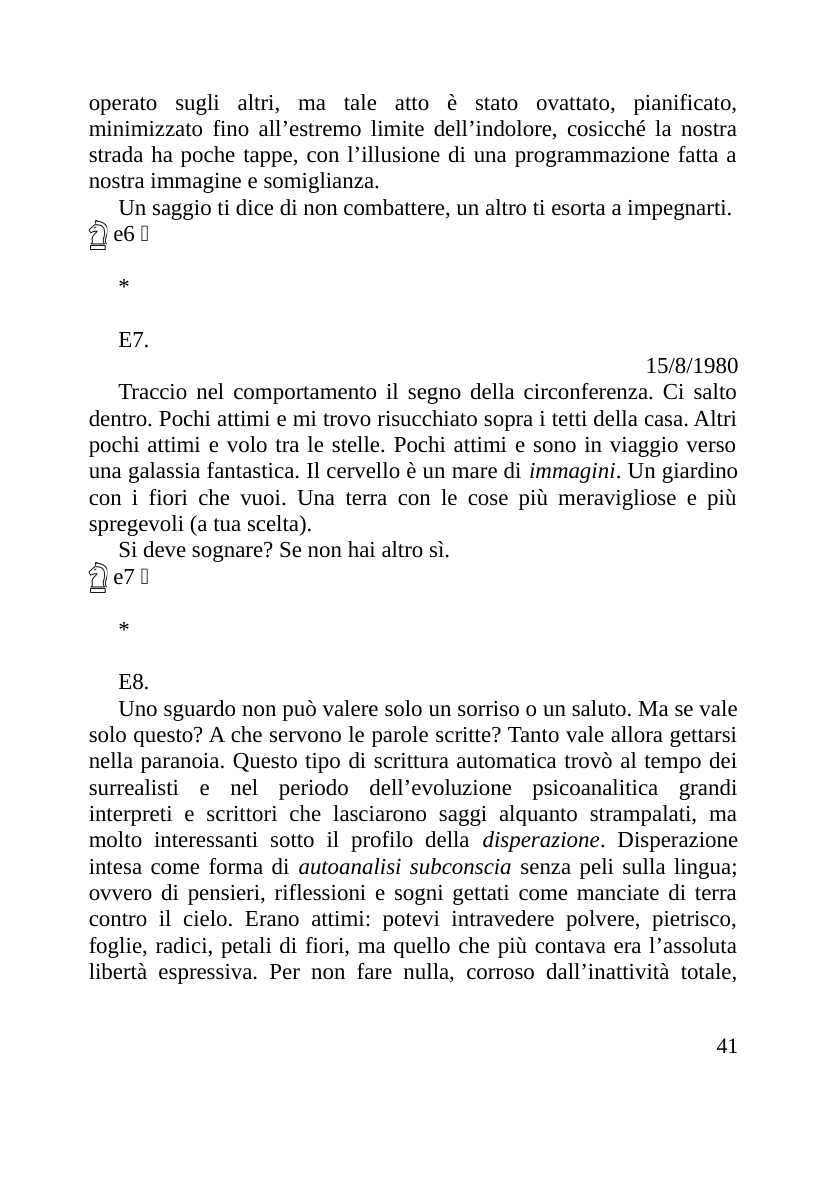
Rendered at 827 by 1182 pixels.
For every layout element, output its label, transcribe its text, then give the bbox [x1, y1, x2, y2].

text E8. [88, 668, 738, 695]
picture [88, 562, 108, 593]
text Si deve sognare? Se non hai altro sì. [88, 537, 738, 563]
text Uno sguardo non può valere solo un sorriso o un saluto. Ma se vale solo questo? A che servono le parole scritte? Tanto vale allora gettarsi nella paranoia. Questo tipo di scrittura automatica trovò al tempo dei surrealisti e nel periodo dell’evoluzione psicoanalitica grandi interpreti e scrittori che lasciarono saggi alquanto strampalati, ma molto interessanti sotto il profilo della disperazione. Disperazione intesa come forma di autoanalisi subconscia senza peli sulla lingua; ovvero di pensieri, riflessioni e sogni gettati come manciate di terra contro il cielo. Erano attimi: potevi intravedere polvere, pietrisco, foglie, radici, petali di fiori, ma quello che più contava era l’assoluta libertà espressiva. Per non fare nulla, corroso dall’inattività totale, [88, 695, 738, 984]
text e7 g [108, 563, 738, 589]
picture [88, 220, 108, 250]
text E7. [88, 326, 738, 352]
text 15/8/1980 [88, 352, 738, 378]
text * [88, 616, 738, 642]
text * [88, 273, 738, 299]
text e6 g [108, 220, 738, 247]
text Traccio nel comportamento il segno della circonferenza. Ci salto dentro. Pochi attimi e mi trovo risucchiato sopra i tetti della casa. Altri pochi attimi e volo tra le stelle. Pochi attimi e sono in viaggio verso una galassia fantastica. Il cervello è un mare di immagini. Un giardino con i fiori che vuoi. Una terra con le cose più meravigliose e più spregevoli (a tua scelta). [88, 378, 738, 537]
text Un saggio ti dice di non combattere, un altro ti esorta a impegnarti. [88, 194, 738, 220]
text operato sugli altri, ma tale atto è stato ovattato, pianificato, minimizzato fino all’estremo limite dell’indolore, cosicché la nostra strada ha poche tappe, con l’illusione di una programmazione fatta a nostra immagine e somiglianza. [88, 88, 738, 194]
